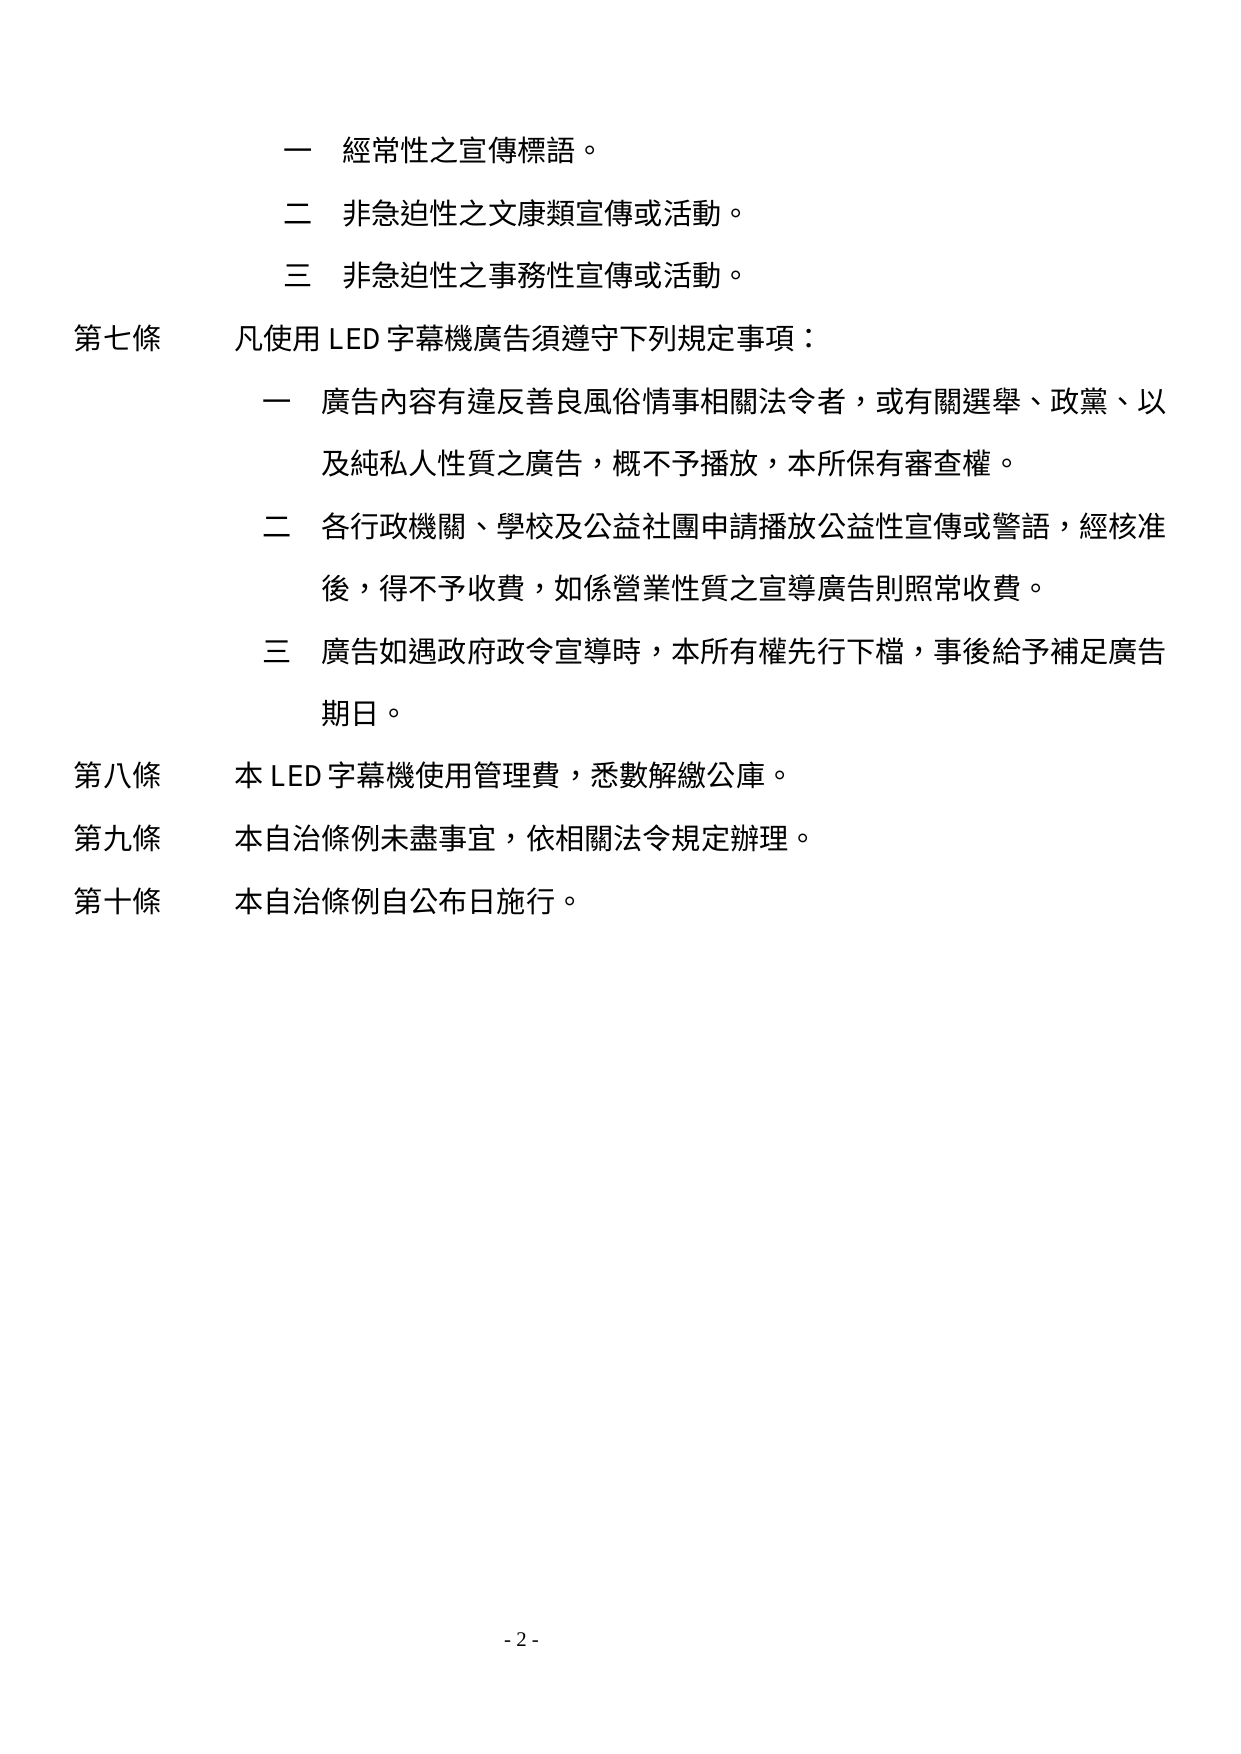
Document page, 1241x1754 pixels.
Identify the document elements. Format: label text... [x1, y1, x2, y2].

table_cell 一 經常性之宣傳標語。 二 非急迫性之文康類宣傳或活動。 三 非急迫性之事務性宣傳或活動。 第七條 凡使用LED字幕機廣告須遵守下列規定事項： 一 廣告內容有違反善良風俗情事相關法令者，或有關選舉、政黨、以及純私人性質之廣告，概不予播放，本所保有審查權。 二 各行政機關、學校及公益社團申請播放公益性宣傳或警語，經核准後，得不予收費，如係營業性質之宣導廣告則照常收費。 三 廣告如遇政府政令宣導時，本所有權先行下檔，事後給予補足廣告期日。 [63, 108, 1206, 733]
table_cell 第十條 本自治條例自公布日施行。 [63, 858, 1206, 920]
table_cell 第九條 本自治條例未盡事宜，依相關法令規定辦理。 [63, 795, 1206, 858]
table_cell 第八條 本LED字幕機使用管理費，悉數解繳公庫。 [63, 733, 1206, 795]
